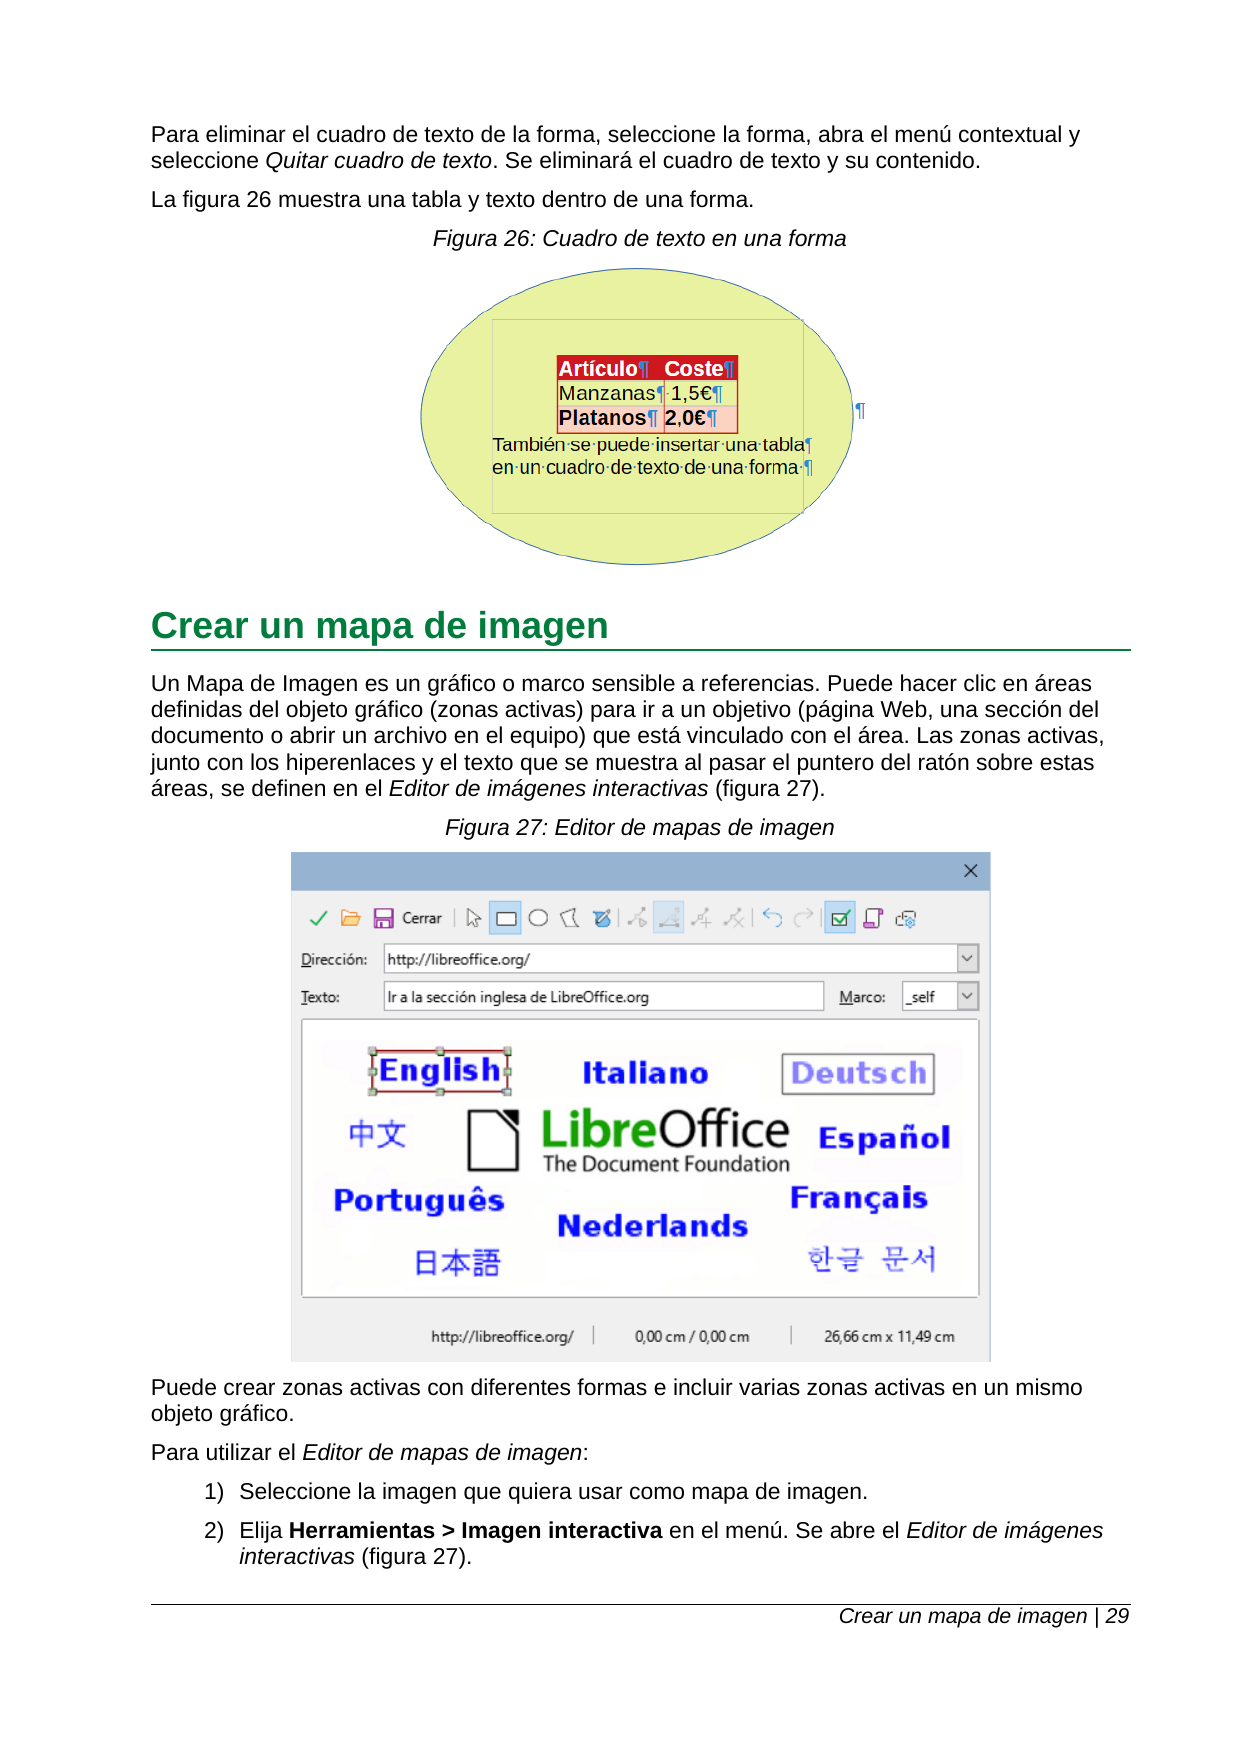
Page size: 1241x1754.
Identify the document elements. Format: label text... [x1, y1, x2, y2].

picture [291, 852, 991, 1362]
text La figura 26 muestra una tabla y texto dentro de una forma. [151, 186, 1131, 213]
list Elija Herramientas > Imagen interactiva en el menú. Se abre el Editor de imágenes interactivas (figura 27). [224, 1517, 1131, 1569]
text Un Mapa de Imagen es un gráfico o marco sensible a referencias. Puede hacer clic en áreas definidas del objeto gráfico (zonas activas) para ir a un objetivo (página Web, una sección del documento o abrir un archivo en el equipo) que está vinculado con el área. Las zonas activas, junto con los hiperenlaces y el texto que se muestra al pasar el puntero del ratón sobre estas áreas, se definen en el Editor de imágenes interactivas (figura 27). [151, 670, 1131, 802]
subtitle Crear un mapa de imagen [151, 603, 1131, 649]
list Para utilizar el Editor de mapas de imagen: [151, 1439, 1131, 1465]
text Puede crear zonas activas con diferentes formas e incluir varias zonas activas en un mismo objeto gráfico. [151, 1374, 1131, 1426]
text Figura 27: Editor de mapas de imagen [291, 814, 991, 840]
list Seleccione la imagen que quiera usar como mapa de imagen. [224, 1478, 1131, 1504]
picture [415, 263, 867, 572]
text Figura 26: Cuadro de texto en una forma [415, 225, 866, 251]
text Para eliminar el cuadro de texto de la forma, seleccione la forma, abra el menú contextual y seleccione Quitar cuadro de texto. Se eliminará el cuadro de texto y su contenido. [151, 121, 1131, 174]
